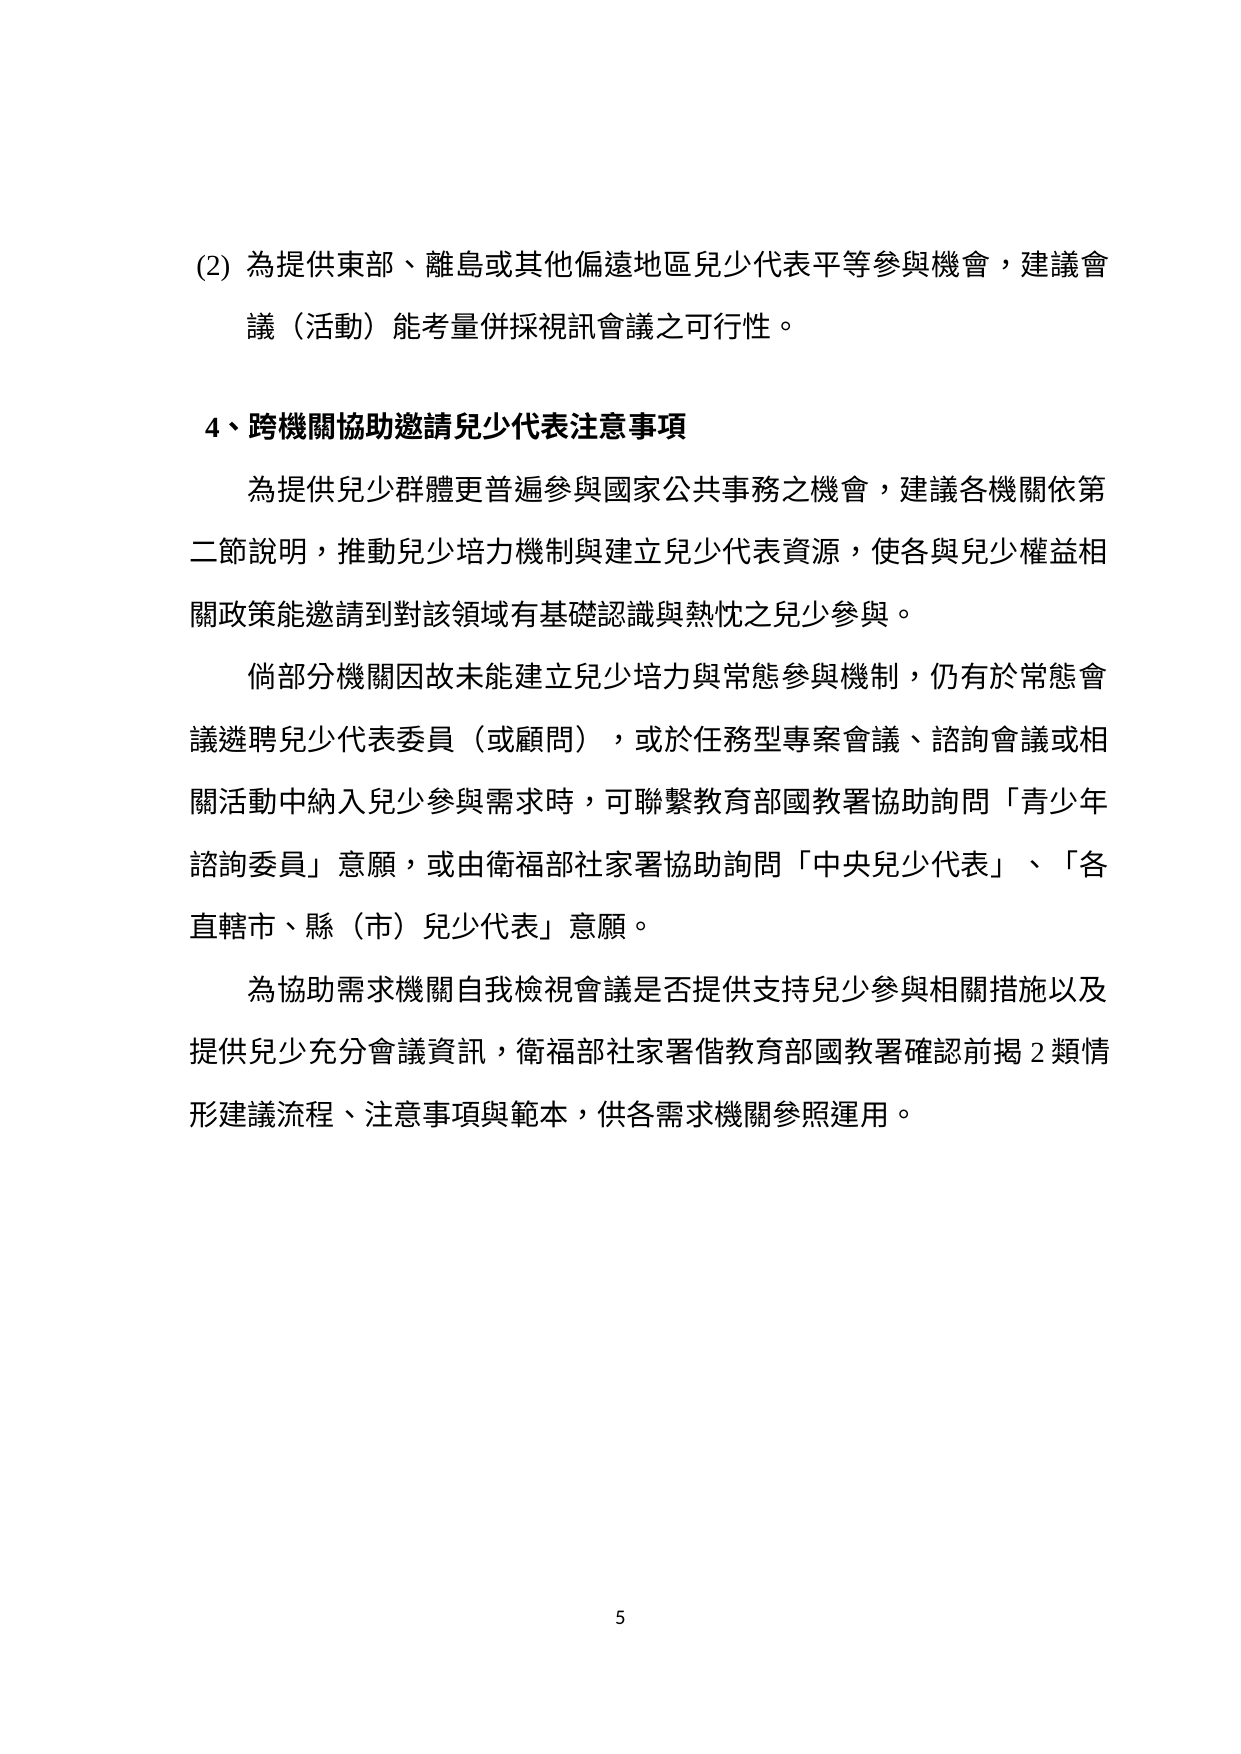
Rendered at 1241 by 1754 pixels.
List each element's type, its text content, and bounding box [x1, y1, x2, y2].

text 倘部分機關因故未能建立兒少培力與常態參與機制，仍有於常態會議遴聘兒少代表委員（或顧問），或於任務型專案會議、諮詢會議或相關活動中納入兒少參與需求時，可聯繫教育部國教署協助詢問「青少年諮詢委員」意願，或由衛福部社家署協助詢問「中央兒少代表」、「各直轄市、縣（市）兒少代表」意願。 [189, 633, 1110, 946]
list 跨機關協助邀請兒少代表注意事項 [205, 383, 1110, 446]
list 為提供東部、離島或其他偏遠地區兒少代表平等參與機會，建議會議（活動）能考量併採視訊會議之可行性。 [196, 221, 1110, 346]
text 為協助需求機關自我檢視會議是否提供支持兒少參與相關措施以及提供兒少充分會議資訊，衛福部社家署偕教育部國教署確認前揭2類情形建議流程、注意事項與範本，供各需求機關參照運用。 [189, 946, 1110, 1133]
text 為提供兒少群體更普遍參與國家公共事務之機會，建議各機關依第二節說明，推動兒少培力機制與建立兒少代表資源，使各與兒少權益相關政策能邀請到對該領域有基礎認識與熱忱之兒少參與。 [189, 446, 1110, 633]
